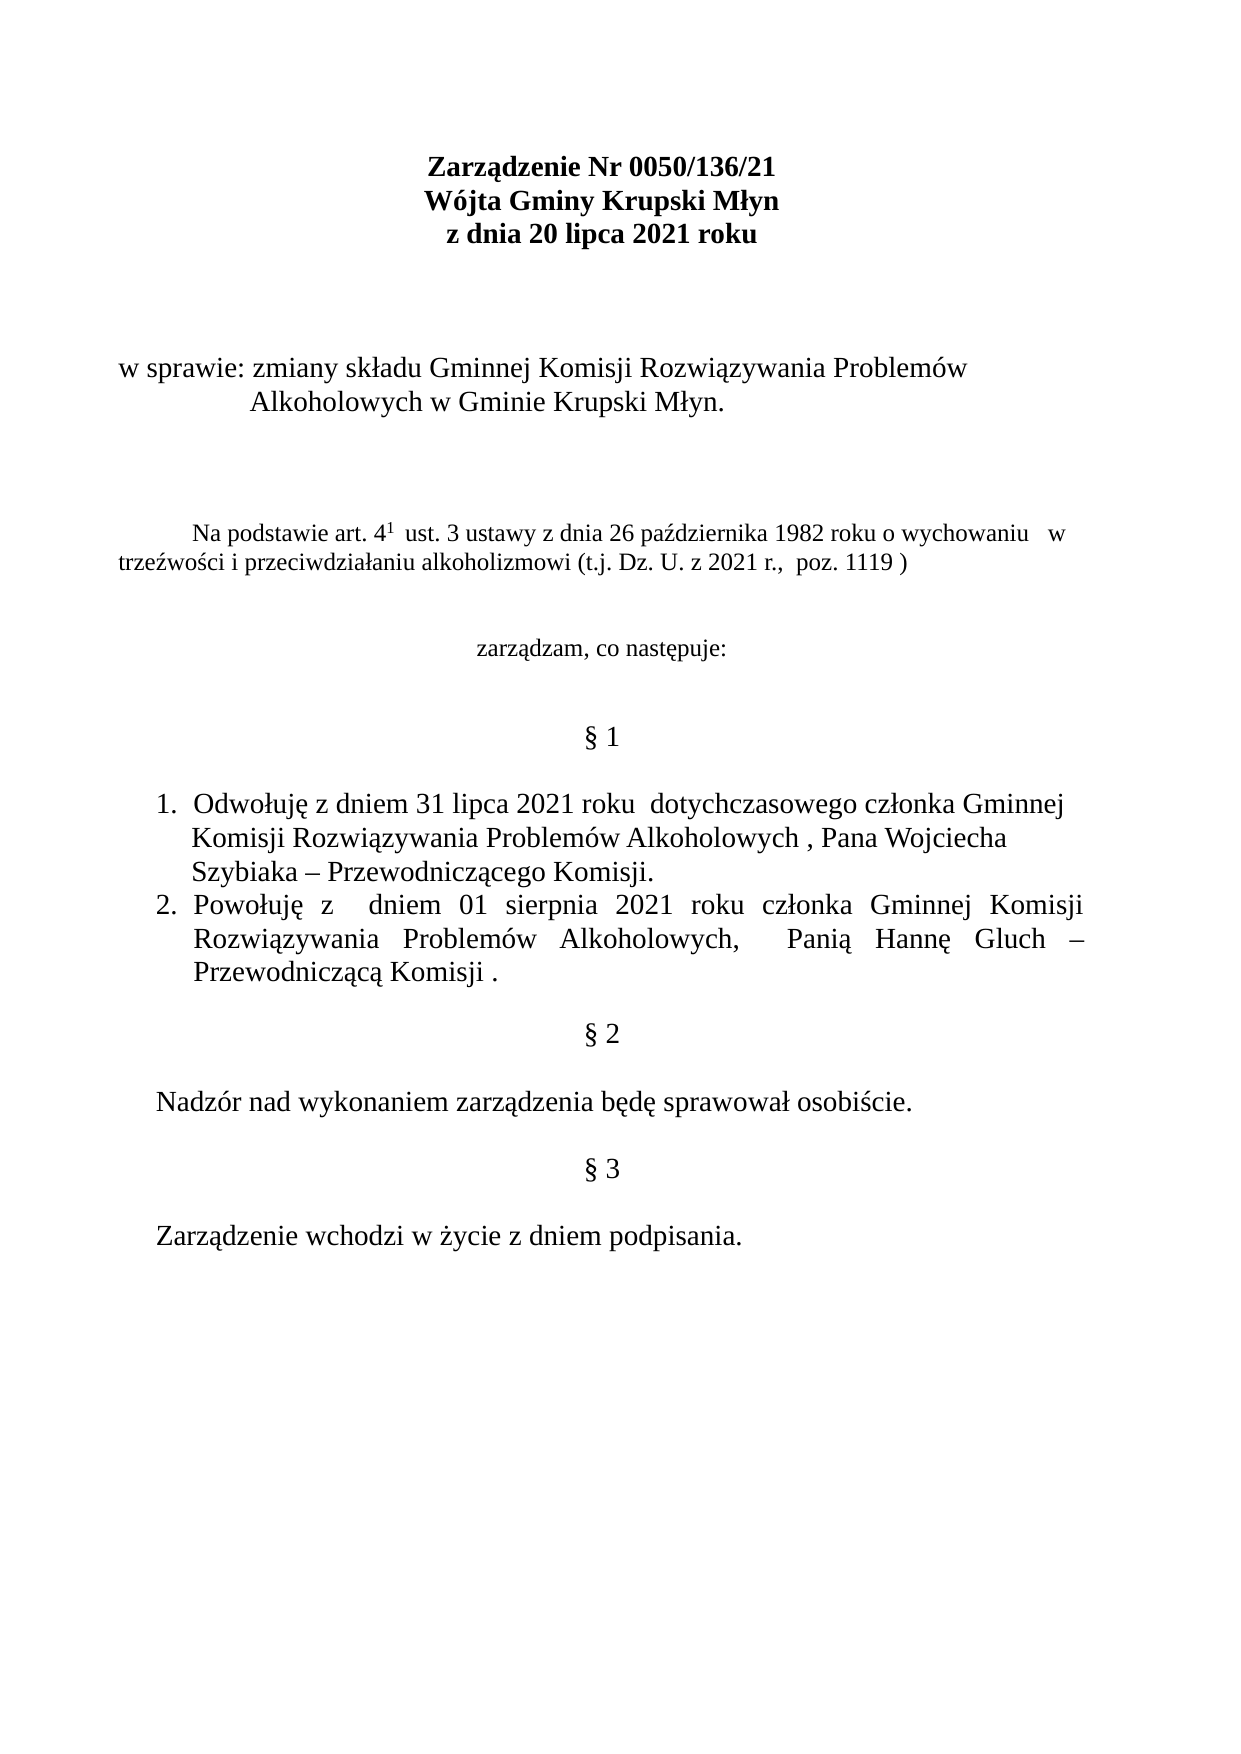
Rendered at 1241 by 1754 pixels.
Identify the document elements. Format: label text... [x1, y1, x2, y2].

text z dnia 20 lipca 2021 roku [118, 216, 1085, 250]
text Komisji Rozwiązywania Problemów Alkoholowych , Pana Wojciecha [118, 820, 1085, 854]
text § 3 [118, 1151, 1085, 1184]
text § 2 [118, 1017, 1085, 1050]
text Wójta Gminy Krupski Młyn [118, 183, 1085, 216]
text Szybiaka – Przewodniczącego Komisji. [118, 854, 1085, 887]
list Powołuję z dniem 01 sierpnia 2021 roku członka Gminnej Komisji Rozwiązywania Problemów Alkoholowych, Panią Hannę Gluch – Przewodniczącą Komisji . [156, 887, 1085, 988]
text Zarządzenie Nr 0050/136/21 [118, 149, 1085, 183]
list Odwołuję z dniem 31 lipca 2021 roku dotychczasowego członka Gminnej [156, 787, 1085, 820]
text § 1 [118, 719, 1085, 753]
text zarządzam, co następuje: [118, 633, 1085, 662]
text Na podstawie art. 41 ust. 3 ustawy z dnia 26 października 1982 roku o wychowaniu w trzeźwości i przeciwdziałaniu alkoholizmowi (t.j. Dz. U. z 2021 r., poz. 1119 ) [118, 518, 1085, 576]
text Nadzór nad wykonaniem zarządzenia będę sprawował osobiście. [156, 1084, 1085, 1117]
text Zarządzenie wchodzi w życie z dniem podpisania. [156, 1218, 1085, 1251]
text w sprawie: zmiany składu Gminnej Komisji Rozwiązywania Problemów Alkoholowych w Gminie Krupski Młyn. [118, 351, 1085, 418]
